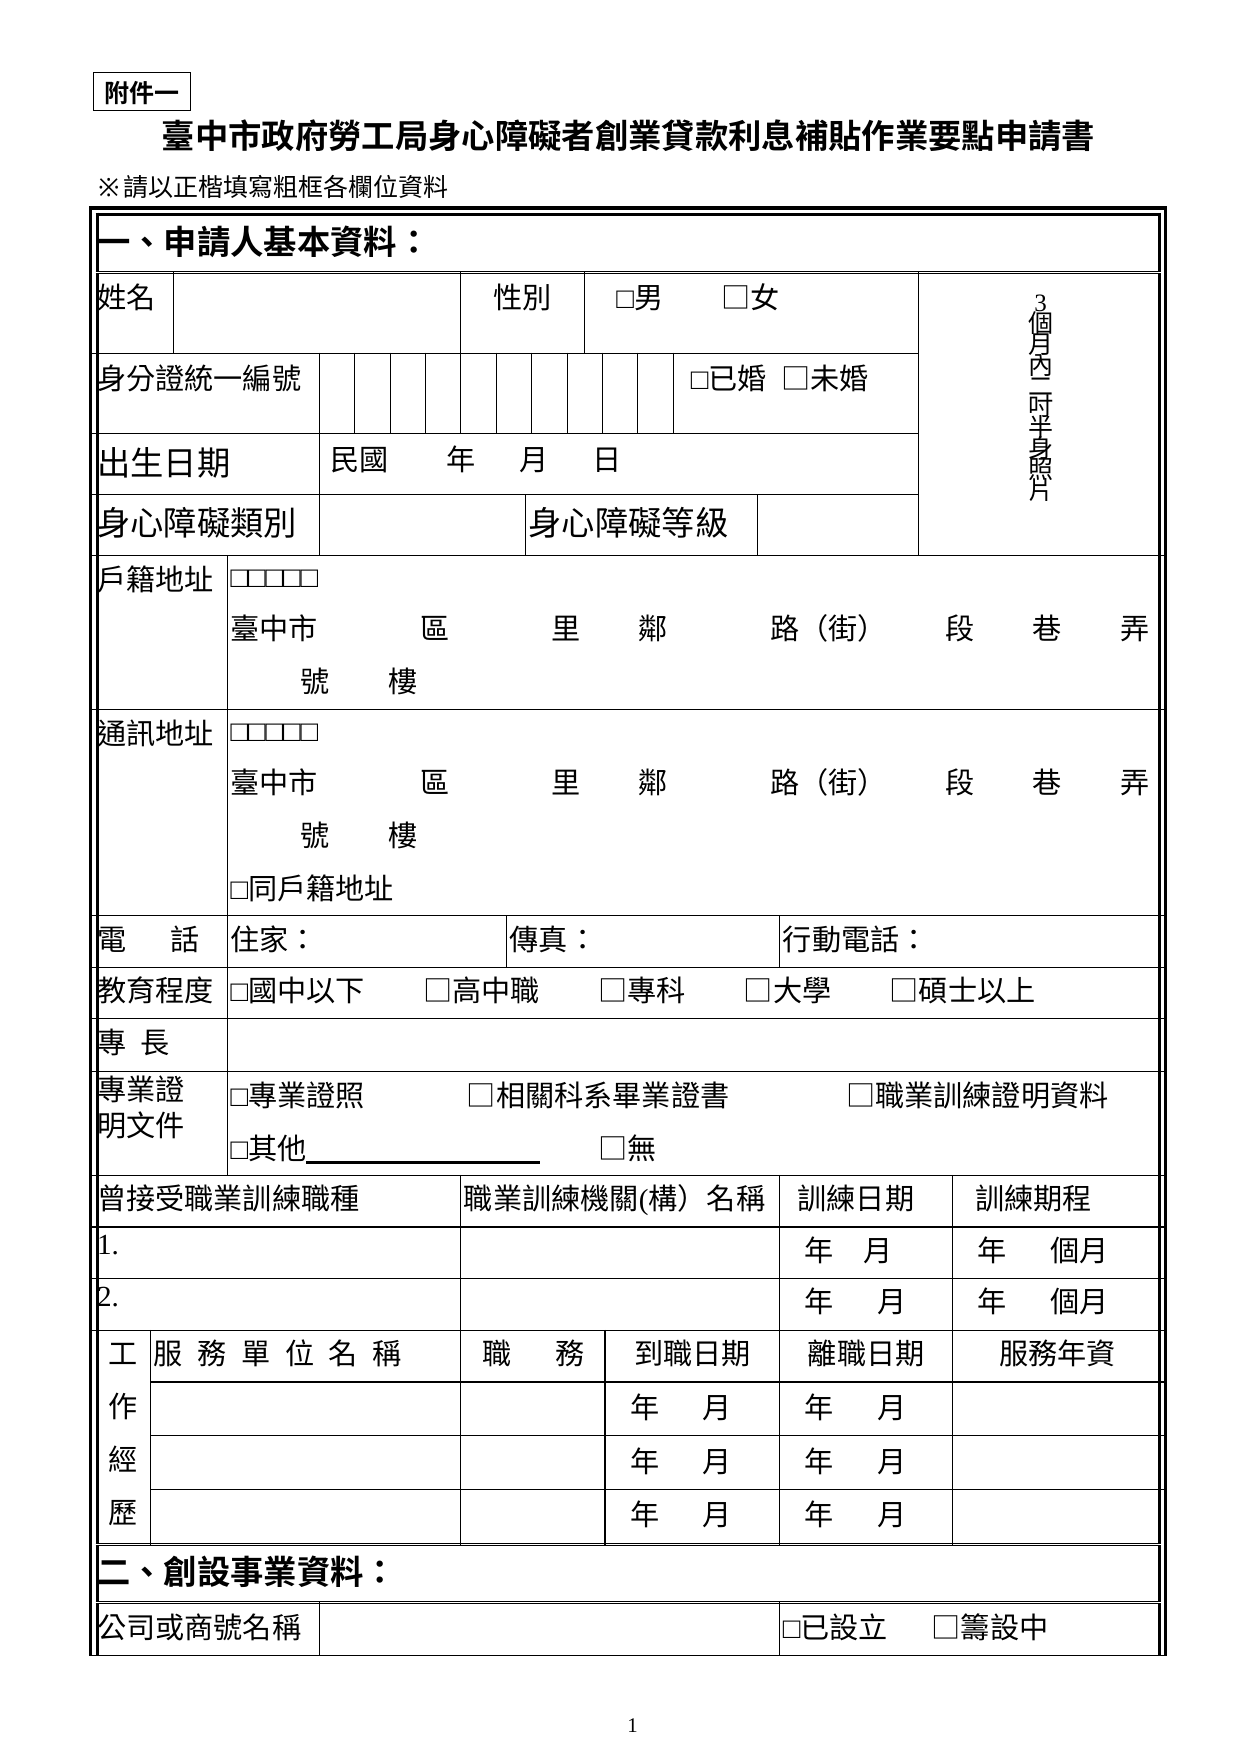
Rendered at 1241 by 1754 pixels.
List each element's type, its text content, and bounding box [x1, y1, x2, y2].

table_cell □已婚 □未婚 [674, 354, 918, 433]
table_cell □專業證照 □相關科系畢業證書 □職業訓練證明資料 □其他 □無 [228, 1072, 1158, 1175]
table_cell [461, 354, 496, 433]
table_cell [532, 354, 567, 433]
table_cell [320, 1604, 779, 1655]
table_cell [320, 495, 525, 555]
table_cell □男 □女 [585, 274, 918, 352]
table_cell 姓名 [99, 274, 173, 352]
table_cell □國中以下 □高中職 □專科 □大學 □碩士以上 [228, 968, 1158, 1018]
table_cell [758, 495, 918, 555]
table_cell 通訊地址 [99, 710, 227, 915]
table_cell 年 月 [606, 1490, 779, 1543]
table_cell 教育程度 [99, 968, 227, 1018]
table_cell 訓練期程 [953, 1176, 1158, 1226]
table_cell 民國 年 月 日 [320, 434, 918, 494]
table_cell [638, 354, 673, 433]
table_cell 年 月 [606, 1383, 779, 1435]
table_cell [461, 1436, 604, 1489]
table_cell 服 務 單 位 名 稱 [151, 1331, 460, 1381]
table_cell [953, 1436, 1158, 1489]
table_cell [174, 274, 460, 352]
table_cell [461, 1383, 604, 1435]
table_cell [151, 1383, 460, 1435]
table_cell [953, 1383, 1158, 1435]
table_cell 行動電話： [780, 916, 1158, 967]
table_cell 戶籍地址 [99, 556, 227, 709]
table_cell 年 月 [606, 1436, 779, 1489]
table_cell 2. [99, 1279, 460, 1330]
table_cell [568, 354, 602, 433]
table_cell [461, 1279, 779, 1330]
table_cell 出生日期 [99, 434, 319, 494]
table_cell 年 個月 [953, 1228, 1158, 1278]
table_header 一、申請人基本資料： [94, 210, 1163, 271]
table_cell 性別 [461, 274, 584, 352]
text 臺中市政府勞工局身心障礙者創業貸款利息補貼作業要點申請書 [94, 111, 1162, 158]
table_cell 專 長 [99, 1019, 227, 1071]
table_cell [151, 1490, 460, 1543]
table_cell 傳真： [507, 916, 779, 967]
table_cell 住家： [228, 916, 506, 967]
table_cell 離職日期 [780, 1331, 952, 1381]
table_cell [426, 354, 460, 433]
table_cell 工 作 經 歷 [99, 1331, 150, 1543]
table_cell [953, 1490, 1158, 1543]
table_cell 身心障礙等級 [526, 495, 757, 555]
table_cell [497, 354, 531, 433]
table_cell [320, 354, 354, 433]
table_cell 訓練日期 [780, 1176, 952, 1226]
table_cell 年 月 [780, 1436, 952, 1489]
table_cell 曾接受職業訓練職種 [99, 1176, 460, 1226]
text ※請以正楷填寫粗框各欄位資料 [94, 158, 1162, 206]
table_cell [151, 1436, 460, 1489]
table_cell □□□□□ 臺中市 區 里 鄰 路（街） 段 巷 弄 號 樓 □同戶籍地址 [228, 710, 1158, 915]
table_cell 年 月 [780, 1383, 952, 1435]
table_cell [461, 1228, 779, 1278]
table_cell [603, 354, 637, 433]
table_cell 二、創設事業資料： [99, 1546, 1158, 1601]
table_cell [355, 354, 390, 433]
table_cell 年 月 [780, 1228, 952, 1278]
table_cell 年 月 [780, 1490, 952, 1543]
table_header 附件一 [94, 73, 190, 109]
table_cell 職 務 [461, 1331, 604, 1381]
table_cell [391, 354, 425, 433]
table_cell [461, 1490, 604, 1543]
table_cell 年 月 [780, 1279, 952, 1330]
table_cell 職業訓練機關(構）名稱 [461, 1176, 779, 1226]
table_cell 電 話 [99, 916, 227, 967]
table_cell □□□□□ 臺中市 區 里 鄰 路（街） 段 巷 弄 號 樓 [228, 556, 1158, 709]
table_cell 身分證統一編號 [99, 354, 319, 433]
table_cell 到職日期 [606, 1331, 779, 1381]
table_cell 身心障礙類別 [99, 495, 319, 555]
table_cell 服務年資 [953, 1331, 1158, 1381]
table_cell 年 個月 [953, 1279, 1158, 1330]
table_cell □已設立 □籌設中 [780, 1604, 1158, 1655]
table_cell 1. [99, 1228, 460, 1278]
table_cell 公司或商號名稱 [99, 1604, 319, 1655]
table_cell [228, 1019, 1158, 1071]
table_cell 專業證 明文件 [99, 1072, 227, 1175]
table_cell 3 個 月 內 二 吋 半 身 照 片 [919, 274, 1158, 555]
